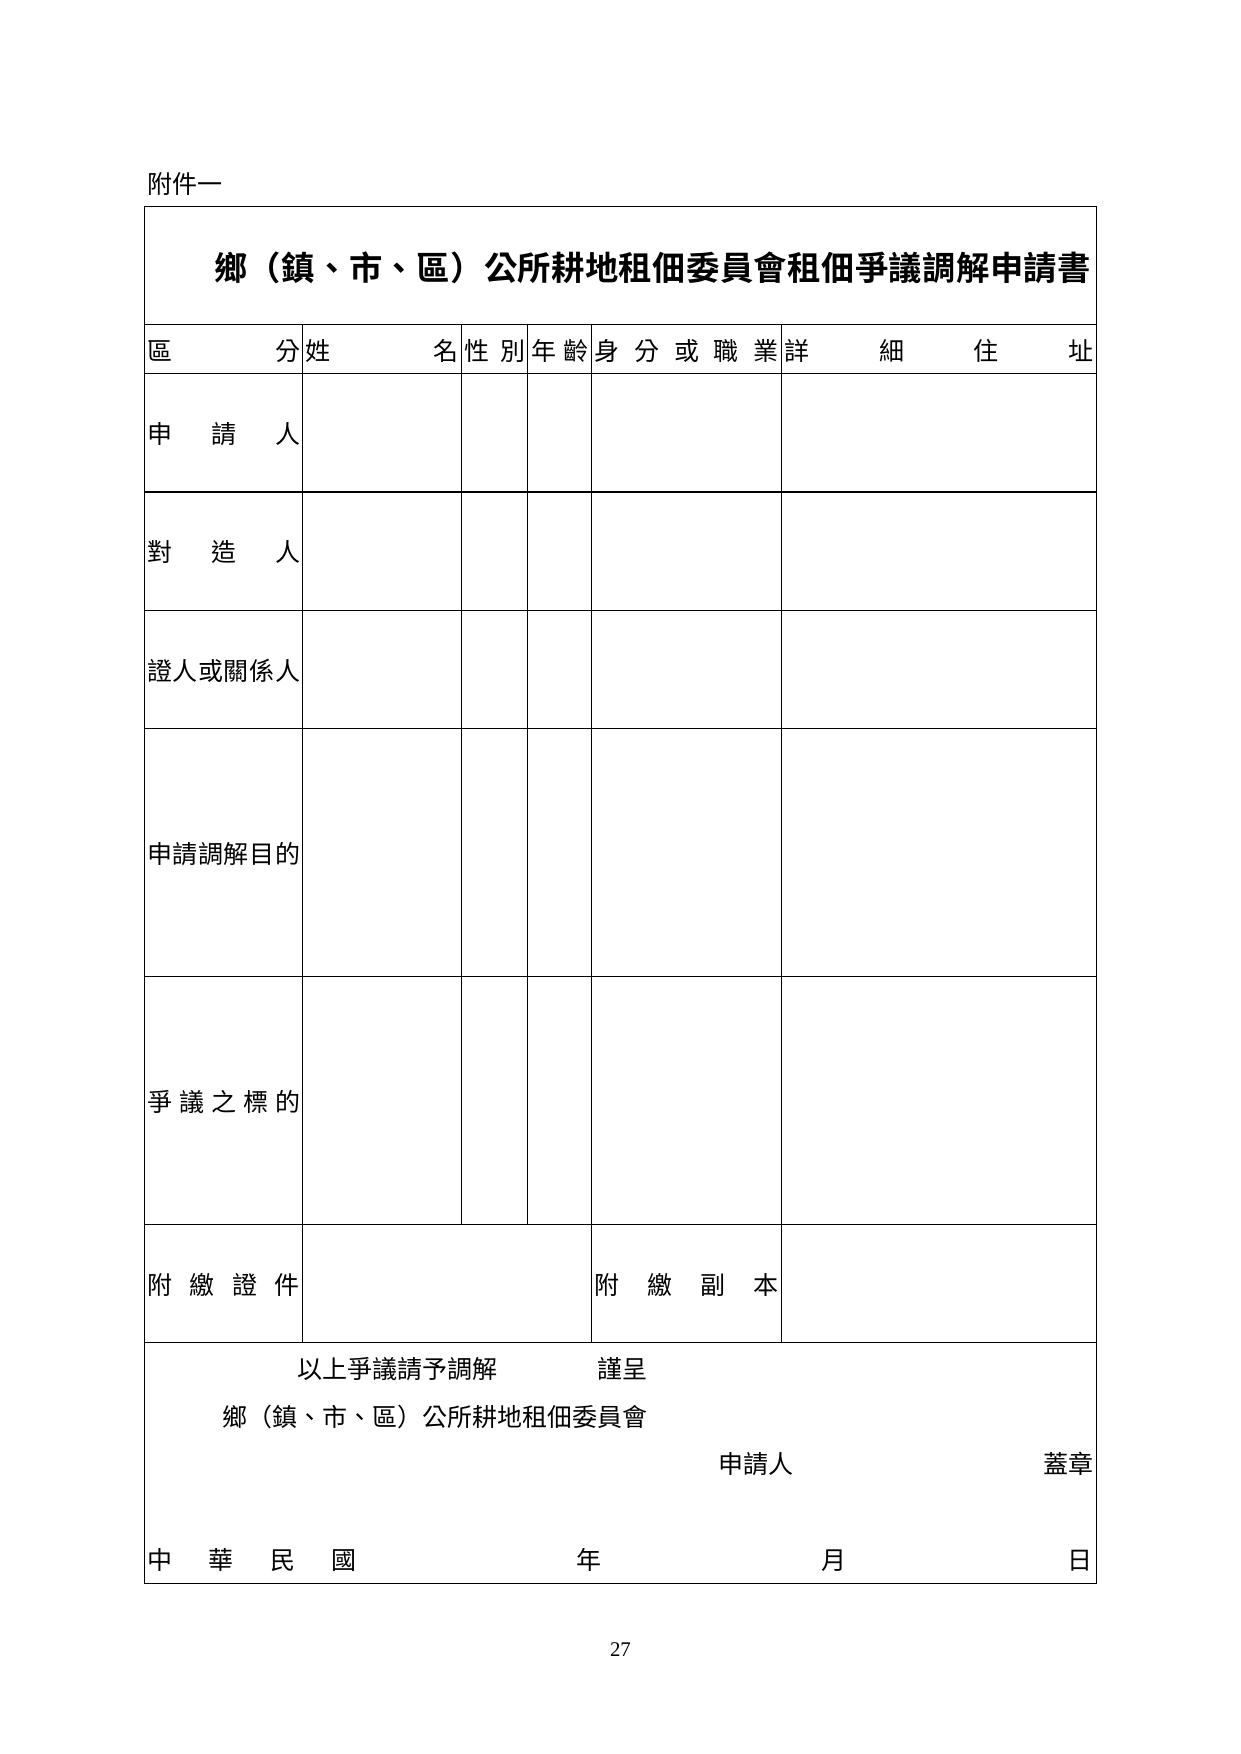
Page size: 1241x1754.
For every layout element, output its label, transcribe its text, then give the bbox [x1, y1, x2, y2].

table_cell [462, 977, 527, 1224]
table_cell [303, 493, 461, 609]
table_cell 附繳副本 [592, 1225, 781, 1342]
table_cell [592, 493, 781, 609]
table_cell 以上爭議請予調解 謹呈 鄉（鎮、市、區）公所耕地租佃委員會 申請人 蓋章 中華民國 年 月 日 [145, 1343, 1096, 1583]
table_cell [782, 493, 1096, 609]
table_cell [303, 611, 461, 728]
table_cell [303, 977, 461, 1224]
table_cell [462, 729, 527, 976]
table_cell [592, 977, 781, 1224]
table_cell 申請人 [145, 374, 302, 491]
table_cell [782, 729, 1096, 976]
table_cell [782, 1225, 1096, 1342]
table_cell 證人或關係人 [145, 611, 302, 728]
text 附件一 [148, 158, 1092, 206]
table_cell [462, 374, 527, 491]
table_cell 區分 [145, 325, 302, 373]
table_cell [592, 374, 781, 491]
table_cell 爭議之標的 [145, 977, 302, 1224]
table_cell 身分或職業 [592, 325, 781, 373]
table_cell 附繳證件 [145, 1225, 302, 1342]
table_cell [528, 977, 591, 1224]
table_cell [303, 1225, 591, 1342]
table_cell [782, 977, 1096, 1224]
table_cell 申請調解目的 [145, 729, 302, 976]
table_cell [303, 374, 461, 491]
table_header 鄉（鎮、市、區）公所耕地租佃委員會租佃爭議調解申請書 [145, 207, 1096, 324]
table_cell 性別 [462, 325, 527, 373]
table_cell 年齡 [528, 325, 591, 373]
table_cell [528, 611, 591, 728]
table_cell [528, 729, 591, 976]
table_cell [782, 611, 1096, 728]
table_cell [462, 493, 527, 609]
table_cell [592, 611, 781, 728]
table_cell [528, 493, 591, 609]
table_cell [462, 611, 527, 728]
table_cell 對造人 [145, 493, 302, 609]
table_cell 詳細住址 [782, 325, 1096, 373]
table_cell [592, 729, 781, 976]
table_cell [528, 374, 591, 491]
table_cell [303, 729, 461, 976]
table_cell 姓名 [303, 325, 461, 373]
table_cell [782, 374, 1096, 491]
